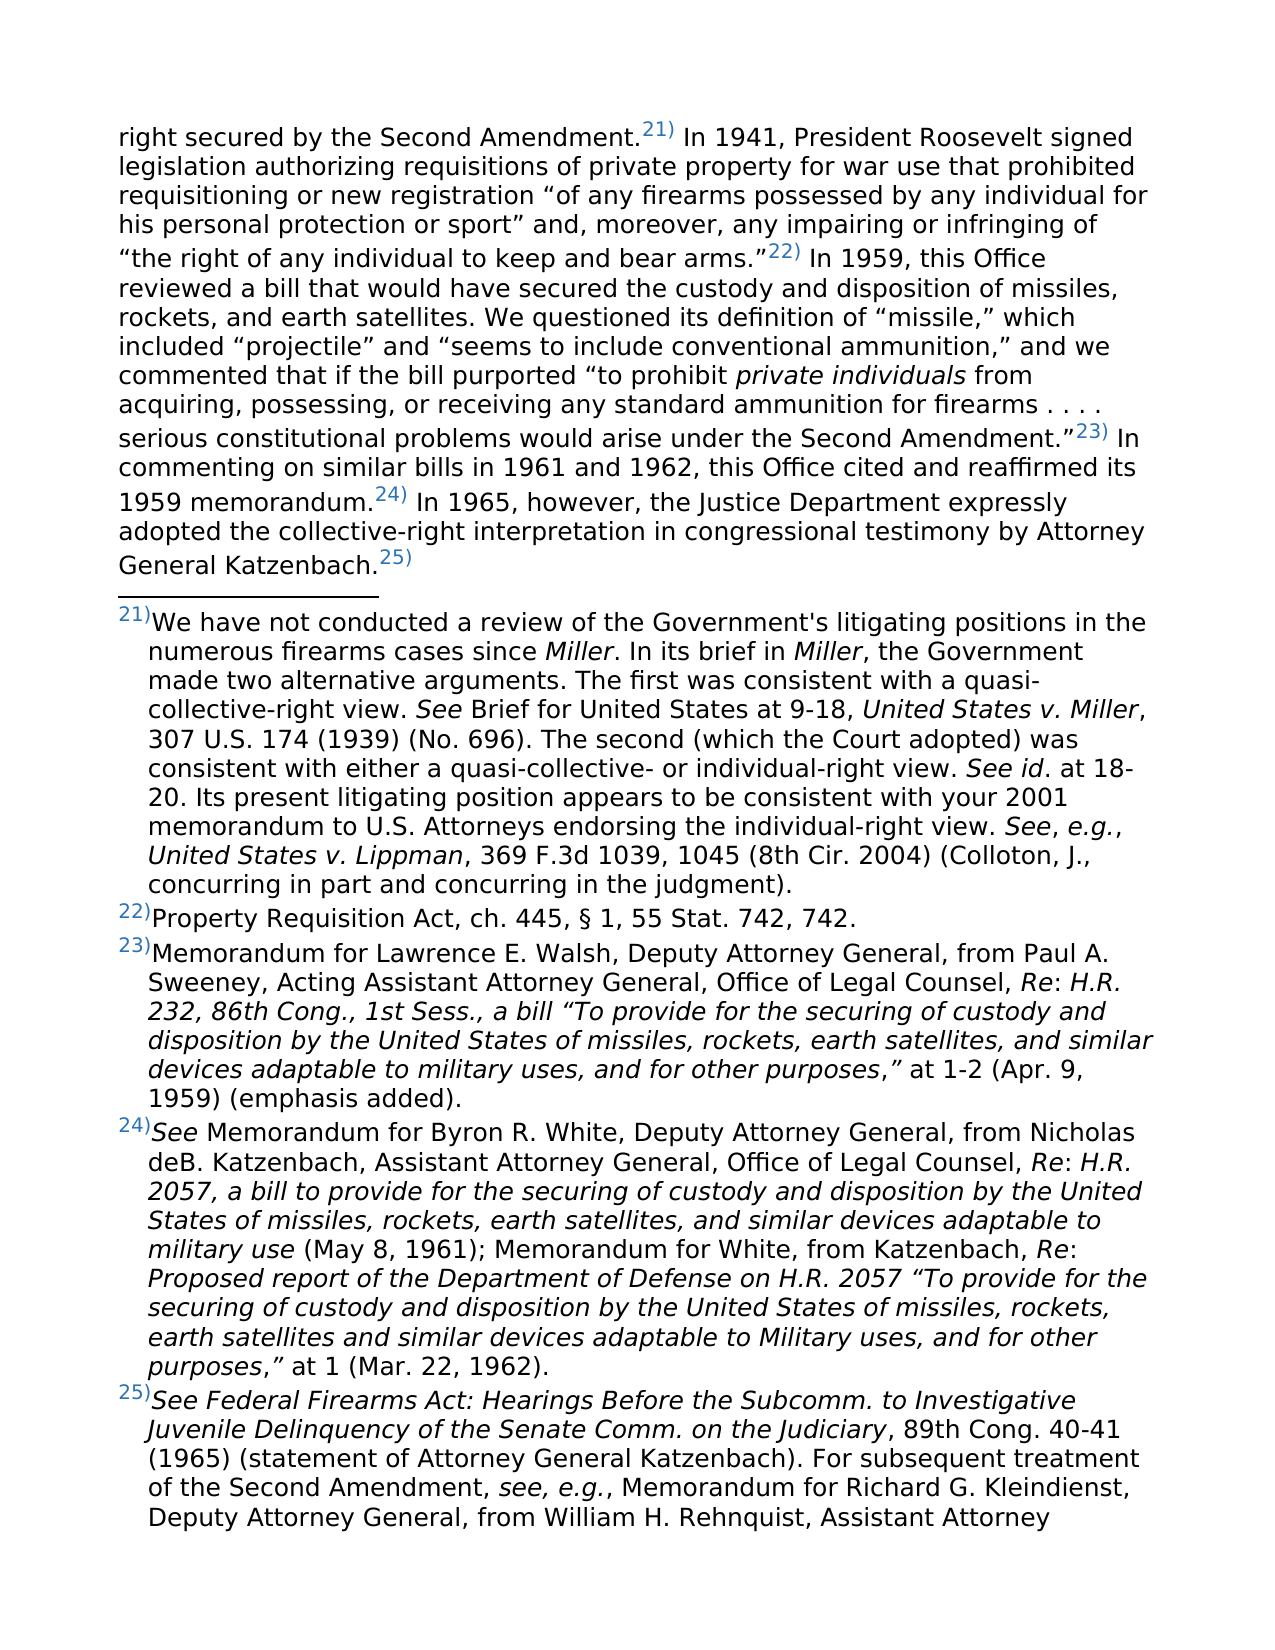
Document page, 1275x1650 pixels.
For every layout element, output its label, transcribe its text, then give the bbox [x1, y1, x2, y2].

text right secured by the Second Amendment. In 1941, President Roosevelt signed legislation authorizing requisitions of private property for war use that prohibited requisitioning or new registration “of any firearms possessed by any individual for his personal protection or sport” and, moreover, any impairing or infringing of “the right of any individual to keep and bear arms.” In 1959, this Office reviewed a bill that would have secured the custody and disposition of missiles, rockets, and earth satellites. We questioned its definition of “missile,” which included “projectile” and “seems to include conventional ammunition,” and we commented that if the bill purported “to prohibit private individuals from acquiring, possessing, or receiving any standard ammunition for firearms . . . . serious constitutional problems would arise under the Second Amendment.” In commenting on similar bills in 1961 and 1962, this Office cited and reaffirmed its 1959 memorandum. In 1965, however, the Justice Department expressly adopted the collective-right interpretation in congressional testimony by Attorney General Katzenbach. [118, 118, 1157, 580]
text See Federal Firearms Act: Hearings Before the Subcomm. to Investigative Juvenile Delinquency of the Senate Comm. on the Judiciary, 89th Cong. 40-41 (1965) (statement of Attorney General Katzenbach). For subsequent treatment of the Second Amendment, see, e.g., Memorandum for Richard G. Kleindienst, Deputy Attorney General, from William H. Rehnquist, Assistant Attorney [118, 1381, 1157, 1532]
text Property Requisition Act, ch. 445, § 1, 55 Stat. 742, 742. [118, 900, 1157, 934]
text See Memorandum for Byron R. White, Deputy Attorney General, from Nicholas deB. Katzenbach, Assistant Attorney General, Office of Legal Counsel, Re: H.R. 2057, a bill to provide for the securing of custody and disposition by the United States of missiles, rockets, earth satellites, and similar devices adaptable to military use (May 8, 1961); Memorandum for White, from Katzenbach, Re: Proposed report of the Department of Defense on H.R. 2057 “To provide for the securing of custody and disposition by the United States of missiles, rockets, earth satellites and similar devices adaptable to Military uses, and for other purposes,” at 1 (Mar. 22, 1962). [118, 1114, 1157, 1381]
text Memorandum for Lawrence E. Walsh, Deputy Attorney General, from Paul A. Sweeney, Acting Assistant Attorney General, Office of Legal Counsel, Re: H.R. 232, 86th Cong., 1st Sess., a bill “To provide for the securing of custody and disposition by the United States of missiles, rockets, earth satellites, and similar devices adaptable to military uses, and for other purposes,” at 1-2 (Apr. 9, 1959) (emphasis added). [118, 934, 1157, 1114]
text We have not conducted a review of the Government's litigating positions in the numerous firearms cases since Miller. In its brief in Miller, the Government made two alternative arguments. The first was consistent with a quasi-collective-right view. See Brief for United States at 9-18, United States v. Miller, 307 U.S. 174 (1939) (No. 696). The second (which the Court adopted) was consistent with either a quasi-collective- or individual-right view. See id. at 18-20. Its present litigating position appears to be consistent with your 2001 memorandum to U.S. Attorneys endorsing the individual-right view. See, e.g., United States v. Lippman, 369 F.3d 1039, 1045 (8th Cir. 2004) (Colloton, J., concurring in part and concurring in the judgment). [118, 603, 1157, 900]
